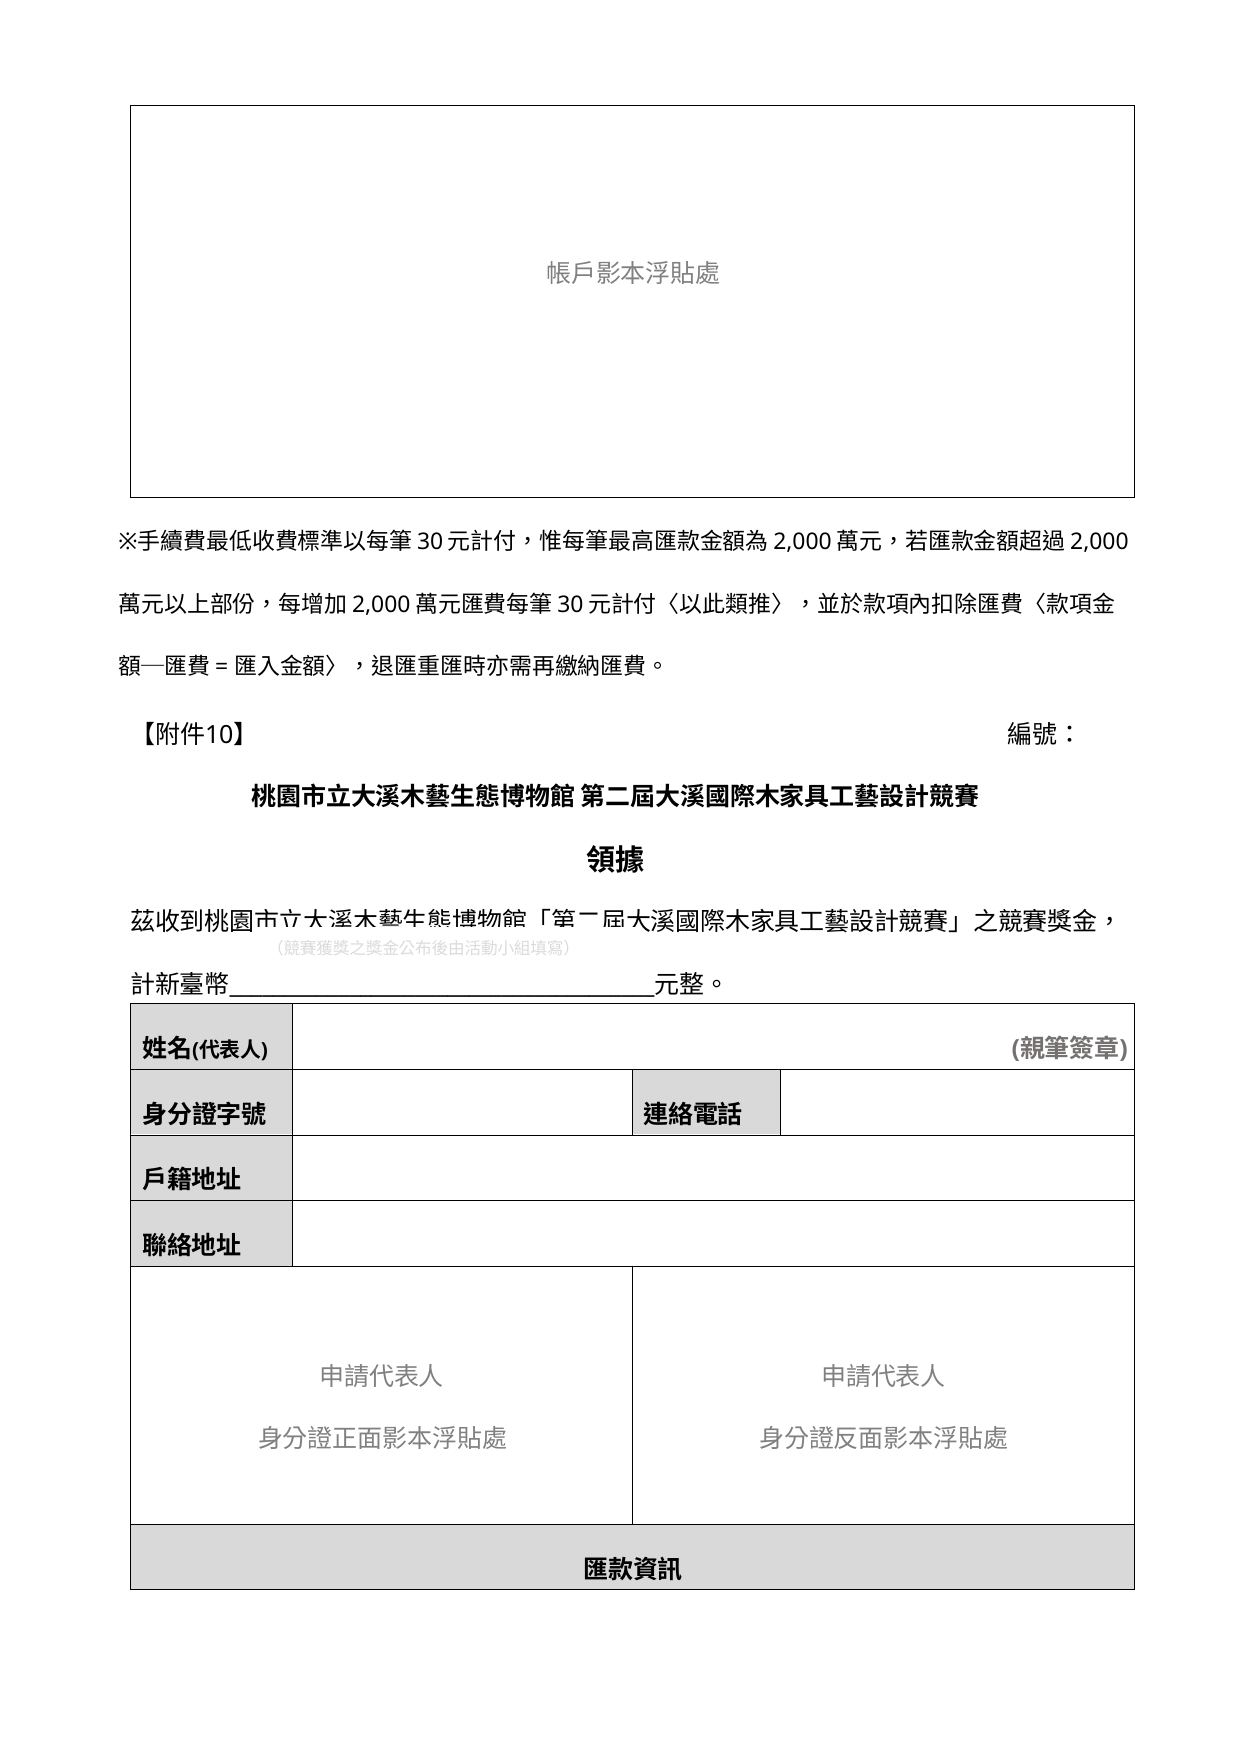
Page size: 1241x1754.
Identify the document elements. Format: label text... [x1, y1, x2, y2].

table_header (親筆簽章) [293, 1004, 1134, 1069]
table_cell 連絡電話 [633, 1070, 780, 1134]
table_cell 申請代表人 身分證正面影本浮貼處 [131, 1267, 632, 1524]
table_cell [781, 1070, 1134, 1134]
table_cell 匯款資訊 [131, 1525, 1134, 1589]
table_cell 戶籍地址 [131, 1136, 292, 1200]
text 茲收到桃園市立大溪木藝生態博物館「第二屆大溪國際木家具工藝設計競賽」之競賽獎金，計新臺幣_____________________________­­__________元整。 [130, 878, 1137, 1003]
text 桃園市立大溪木藝生態博物館 第二屆大溪國際木家具工藝設計競賽 [118, 753, 1112, 816]
text （競賽獲獎之獎金公布後由活動小組填寫） [267, 935, 627, 959]
subtitle 領據 [118, 816, 1112, 878]
table_cell 身分證字號 [131, 1070, 292, 1134]
table_cell [293, 1136, 1134, 1200]
table_cell 聯絡地址 [131, 1201, 292, 1266]
text 【附件10】 編號： [130, 691, 1137, 753]
table_cell 申請代表人 身分證反面影本浮貼處 [633, 1267, 1134, 1524]
table_cell [293, 1070, 632, 1134]
table_header 姓名(代表人) [131, 1004, 292, 1069]
table_cell [293, 1201, 1134, 1266]
text ※手續費最低收費標準以每筆30元計付，惟每筆最高匯款金額為2,000萬元，若匯款金額超過2,000萬元以上部份，每增加2,000萬元匯費每筆30元計付〈以此類推〉，並於款項內扣除匯費〈款項金額─匯費 = 匯入金額〉，退匯重匯時亦需再繳納匯費。 [118, 498, 1137, 686]
table_cell 帳戶影本浮貼處 [131, 106, 1134, 497]
